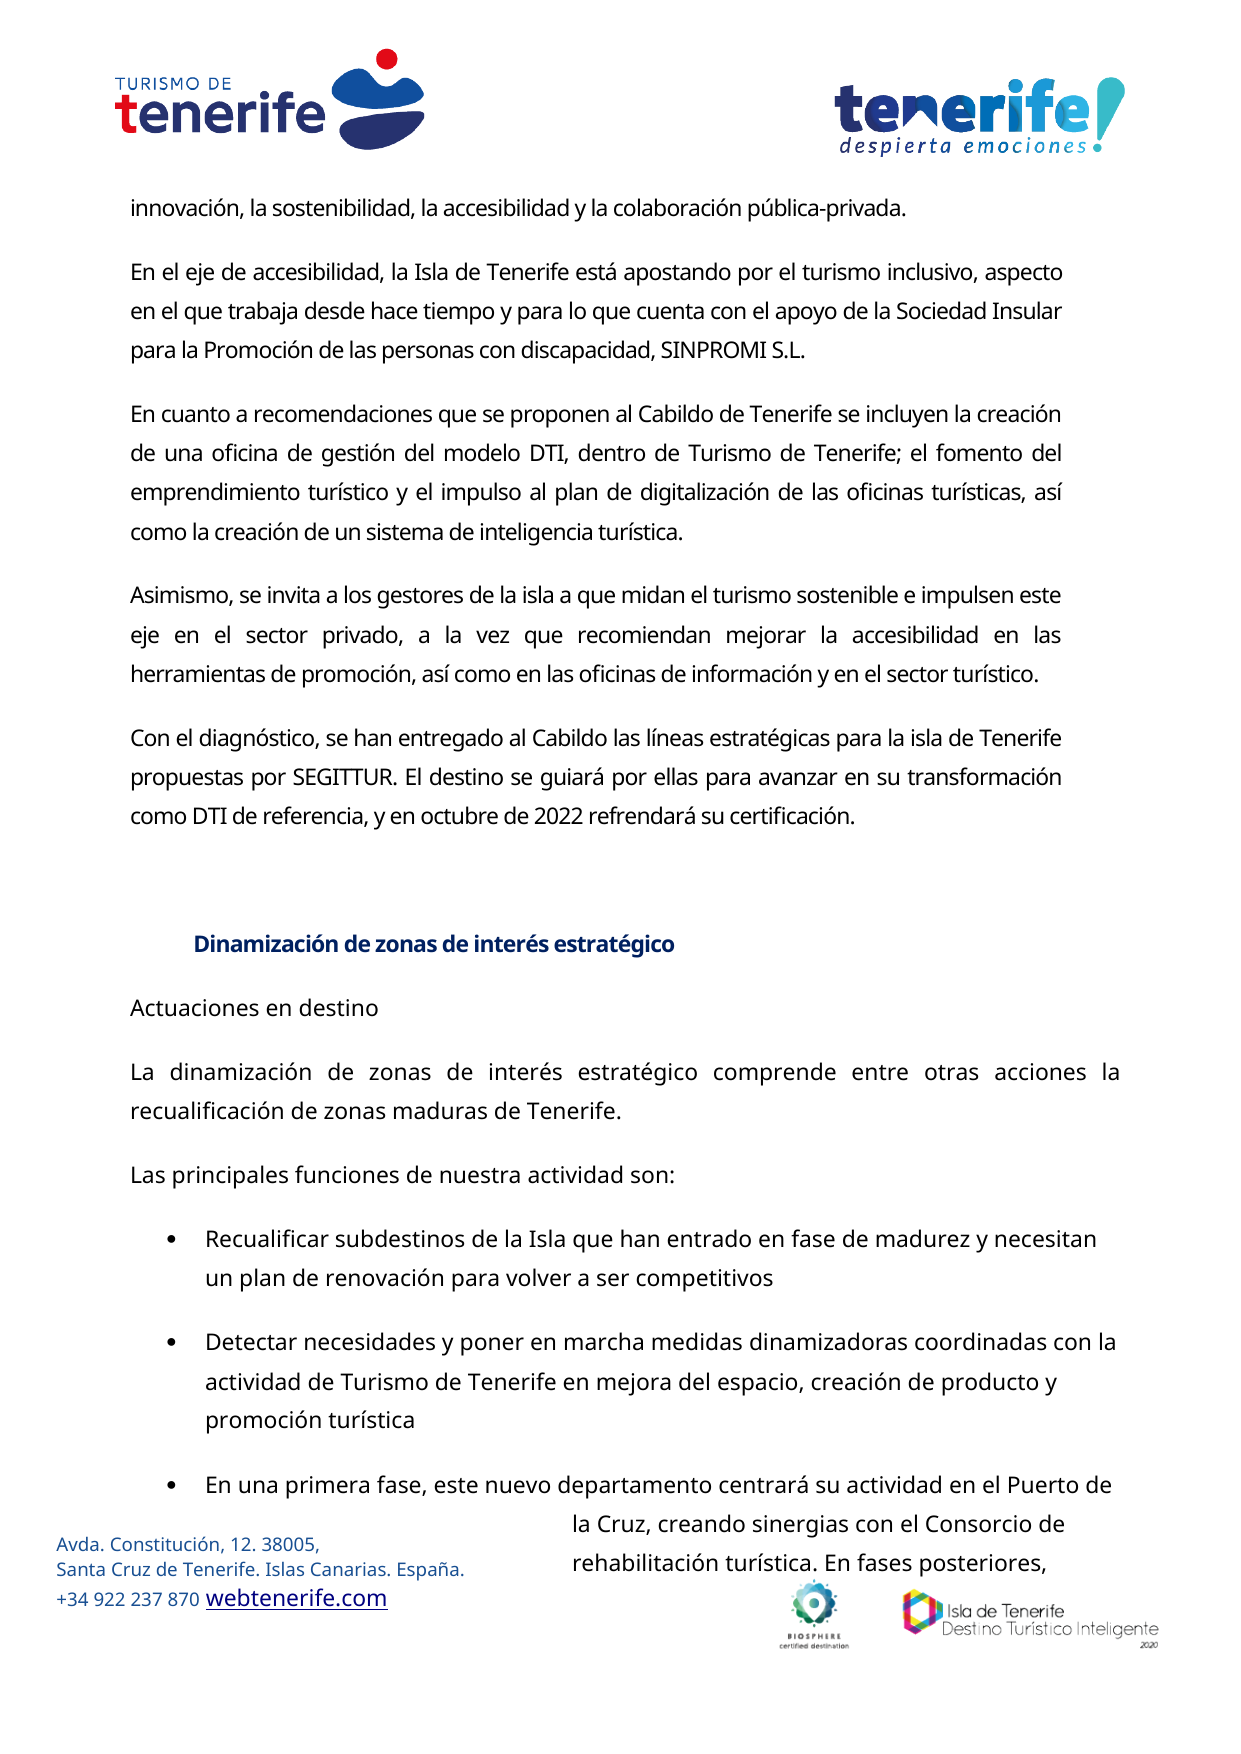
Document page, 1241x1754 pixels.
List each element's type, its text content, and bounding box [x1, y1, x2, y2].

text Asimismo, se invita a los gestores de la isla a que midan el turismo sostenible e impulsen este eje en el sector privado, a la vez que recomiendan mejorar la accesibilidad en las herramientas de promoción, así como en las oficinas de información y en el sector turístico. [130, 579, 1063, 689]
text Dinamización de zonas de interés estratégico [130, 928, 1063, 959]
subtitle Actuaciones en destino [130, 992, 1122, 1023]
list Detectar necesidades y poner en marcha medidas dinamizadoras coordinadas con la actividad de Turismo de Tenerife en mejora del espacio, creación de producto y promoción turística [167, 1326, 1122, 1436]
subtitle ​​Las principales funciones de nuestra actividad son: [130, 1159, 1122, 1190]
text En cuanto a recomendaciones que se proponen al Cabildo de Tenerife se incluyen la creación de una oficina de gestión del modelo DTI, dentro de Turismo de Tenerife; el fomento del emprendimiento turístico y el impulso al plan de digitalización de las oficinas turísticas, así como la creación de un sistema de inteligencia turística. [130, 398, 1063, 547]
text En el eje de accesibilidad, la Isla de Tenerife está apostando por el turismo inclusivo, aspecto en el que trabaja desde hace tiempo y para lo que cuenta con el apoyo de la Sociedad Insular para la Promoción de las personas con discapacidad, SINPROMI S.L. [130, 256, 1063, 365]
subtitle La dinamización de zonas de interés estratégico comprende entre otras acciones la recualificación de zonas maduras de Tenerife. [130, 1056, 1122, 1126]
list ​Recualificar subdestinos de la Isla que han entrado en fase de madurez y necesitan un plan de renovación para volver a ser competitivos [167, 1223, 1122, 1293]
text Con el diagnóstico, se han entregado al Cabildo las líneas estratégicas para la isla de Tenerife propuestas por SEGITTUR. El destino se guiará por ellas para avanzar en su transformación como DTI de referencia, y en octubre de 2022 refrendará su certificación. [130, 722, 1063, 831]
list En una primera fase, este nuevo departamento centrará su actividad en el Puerto de la Cruz, creando sinergias con el Consorcio de rehabilitación turística. En fases posteriores, pondrá el acento en otras zonas que lo necesiten [167, 1468, 1122, 1578]
text En cuanto a sostenibilidad, Tenerife ha apostado por salvaguardar su patrimonio, tanto cultural y artístico como natural y medioambiental, y fomentar la sostenibilidad económica y social del destino, sobre todo en lo referido al apoyo a su economía local y al bienestar de los residentes y visitantes. En relación con la gobernanza, cabe destacar la creación de las mesas de sostenibilidad e innovación, así como el proyecto de puesta en marcha del órgano asesor Consejo Insular de Turismo. Se trata, según SEGITTUR, de una excelente política turística basada en la calidad, la innovación, la sostenibilidad, la accesibilidad y la colaboración pública-privada. [130, 192, 1063, 223]
